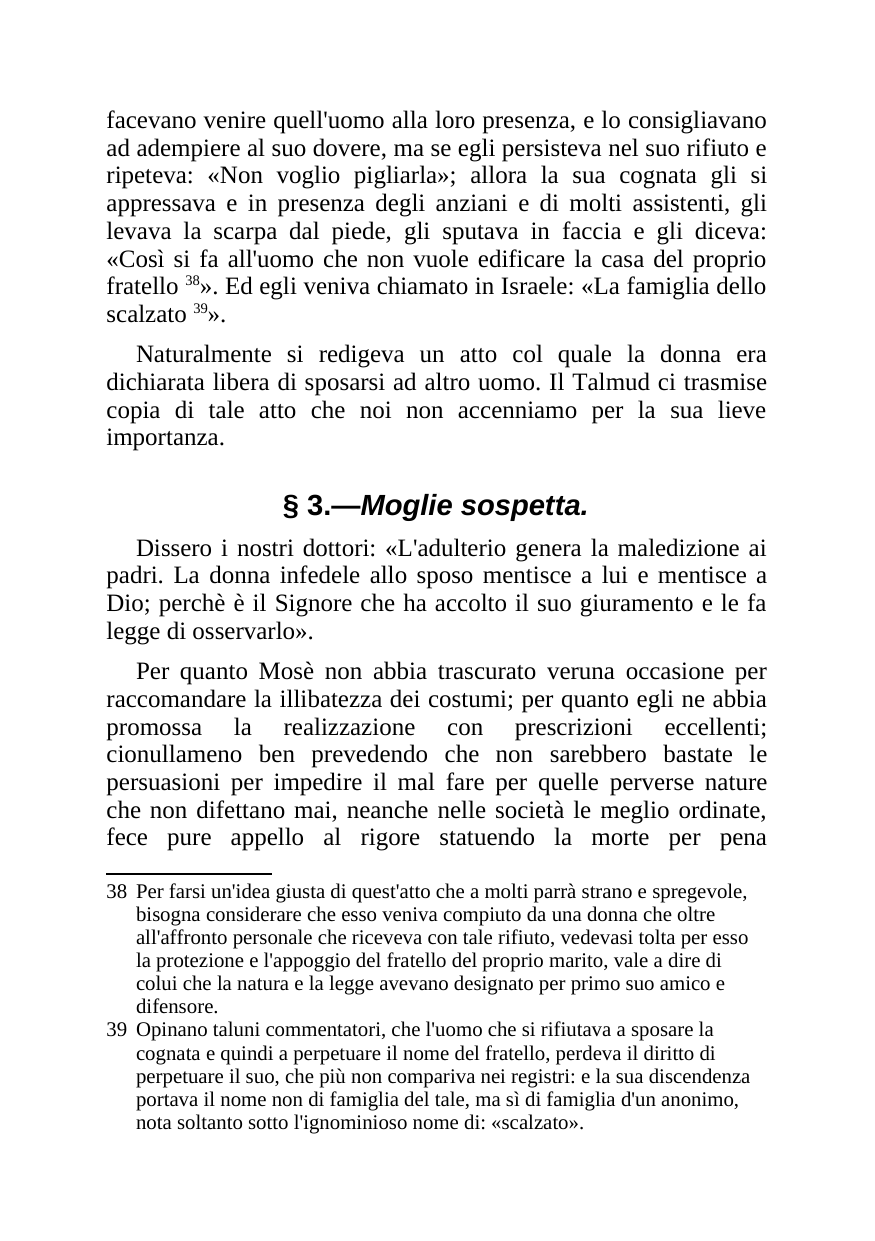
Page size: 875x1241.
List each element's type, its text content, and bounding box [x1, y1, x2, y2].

text Per farsi un'idea giusta di quest'atto che a molti parrà strano e spregevole, bisogna considerare che esso veniva compiuto da una donna che oltre all'affronto personale che riceveva con tale rifiuto, vedevasi tolta per esso la protezione e l'appoggio del fratello del proprio marito, vale a dire di colui che la natura e la legge avevano designato per primo suo amico e difensore. [106, 879, 768, 1018]
text facevano venire quell'uomo alla loro presenza, e lo consigliavano ad adempiere al suo dovere, ma se egli persisteva nel suo rifiuto e ripeteva: «Non voglio pigliarla»; allora la sua cognata gli si appressava e in presenza degli anziani e di molti assistenti, gli levava la scarpa dal piede, gli sputava in faccia e gli diceva: «Così si fa all'uomo che non vuole edificare la casa del proprio fratello ». Ed egli veniva chiamato in Israele: «La famiglia dello scalzato ». [106, 106, 768, 328]
text Dissero i nostri dottori: «L'adulterio genera la maledizione ai padri. La donna infedele allo sposo mentisce a lui e mentisce a Dio; perchè è il Signore che ha accolto il suo giuramento e le fa legge di osservarlo». [106, 534, 768, 645]
text Naturalmente si redigeva un atto col quale la donna era dichiarata libera di sposarsi ad altro uomo. Il Talmud ci trasmise copia di tale atto che noi non accenniamo per la sua lieve importanza. [106, 340, 768, 451]
text Opinano taluni commentatori, che l'uomo che si rifiutava a sposare la cognata e quindi a perpetuare il nome del fratello, perdeva il diritto di perpetuare il suo, che più non compariva nei registri: e la sua discendenza portava il nome non di famiglia del tale, ma sì di famiglia d'un anonimo, nota soltanto sotto l'ignominioso nome di: «scalzato». [106, 1018, 768, 1134]
text Per quanto Mosè non abbia trascurato veruna occasione per raccomandare la illibatezza dei costumi; per quanto egli ne abbia promossa la realizzazione con prescrizioni eccellenti; cionullameno ben prevedendo che non sarebbero bastate le persuasioni per impedire il mal fare per quelle perverse nature che non difettano mai, neanche nelle società le meglio ordinate, fece pure appello al rigore statuendo la morte per pena [106, 657, 768, 851]
subtitle § 3.—Moglie sospetta. [106, 489, 768, 521]
